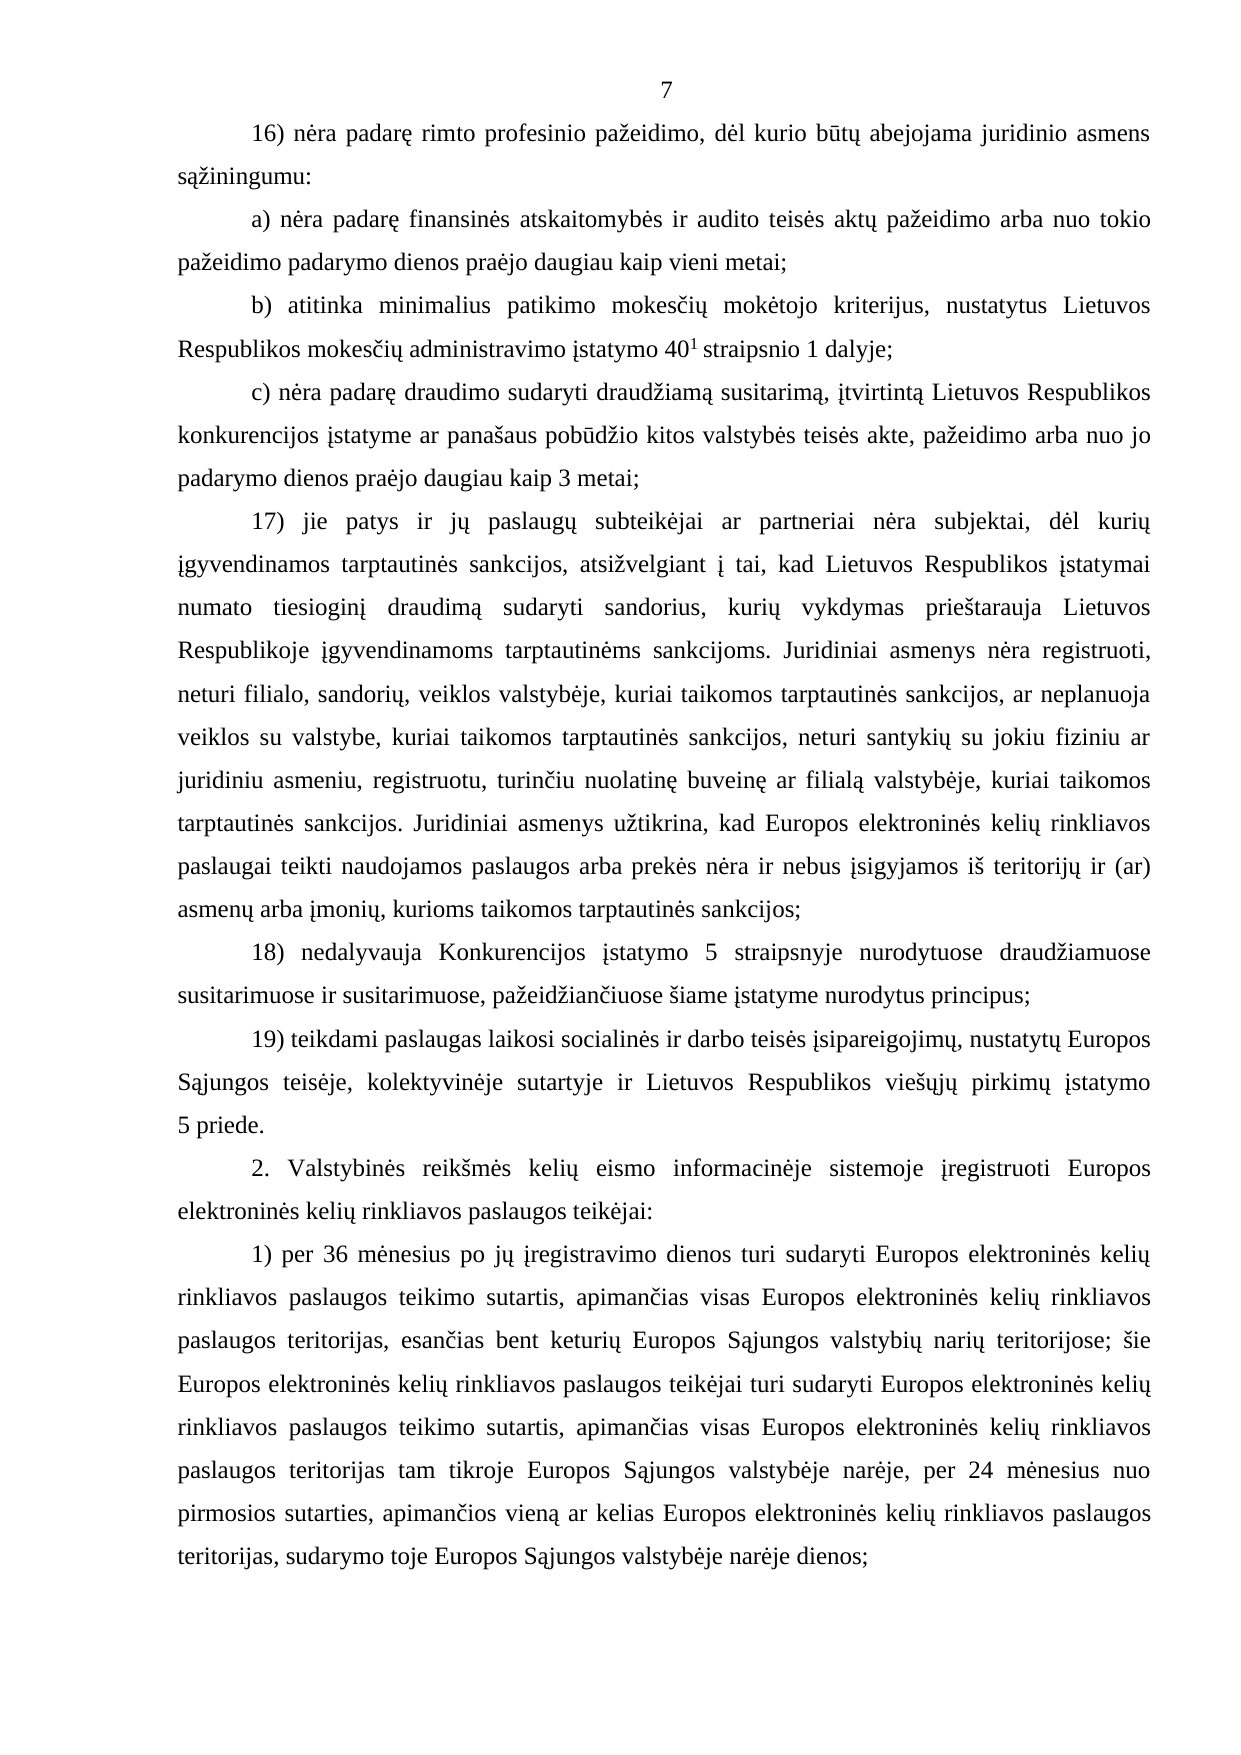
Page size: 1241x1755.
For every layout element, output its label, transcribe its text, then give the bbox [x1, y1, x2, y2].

text c) nėra padarę draudimo sudaryti draudžiamą susitarimą, įtvirtintą Lietuvos Respublikos konkurencijos įstatyme ar panašaus pobūdžio kitos valstybės teisės akte, pažeidimo arba nuo jo padarymo dienos praėjo daugiau kaip 3 metai; [177, 377, 1152, 492]
text 18) nedalyvauja Konkurencijos įstatymo 5 straipsnyje nurodytuose draudžiamuose susitarimuose ir susitarimuose, pažeidžiančiuose šiame įstatyme nurodytus principus; [177, 937, 1152, 1009]
text 2. Valstybinės reikšmės kelių eismo informacinėje sistemoje įregistruoti Europos elektroninės kelių rinkliavos paslaugos teikėjai: [177, 1153, 1152, 1225]
text b) atitinka minimalius patikimo mokesčių mokėtojo kriterijus, nustatytus Lietuvos Respublikos mokesčių administravimo įstatymo 401 straipsnio 1 dalyje; [177, 291, 1152, 362]
text 19) teikdami paslaugas laikosi socialinės ir darbo teisės įsipareigojimų, nustatytų Europos Sąjungos teisėje, kolektyvinėje sutartyje ir Lietuvos Respublikos viešųjų pirkimų įstatymo 5 priede. [177, 1024, 1152, 1139]
text a) nėra padarę finansinės atskaitomybės ir audito teisės aktų pažeidimo arba nuo tokio pažeidimo padarymo dienos praėjo daugiau kaip vieni metai; [177, 204, 1152, 276]
text 17) jie patys ir jų paslaugų subteikėjai ar partneriai nėra subjektai, dėl kurių įgyvendinamos tarptautinės sankcijos, atsižvelgiant į tai, kad Lietuvos Respublikos įstatymai numato tiesioginį draudimą sudaryti sandorius, kurių vykdymas prieštarauja Lietuvos Respublikoje įgyvendinamoms tarptautinėms sankcijoms. Juridiniai asmenys nėra registruoti, neturi filialo, sandorių, veiklos valstybėje, kuriai taikomos tarptautinės sankcijos, ar neplanuoja veiklos su valstybe, kuriai taikomos tarptautinės sankcijos, neturi santykių su jokiu fiziniu ar juridiniu asmeniu, registruotu, turinčiu nuolatinę buveinę ar filialą valstybėje, kuriai taikomos tarptautinės sankcijos. Juridiniai asmenys užtikrina, kad Europos elektroninės kelių rinkliavos paslaugai teikti naudojamos paslaugos arba prekės nėra ir nebus įsigyjamos iš teritorijų ir (ar) asmenų arba įmonių, kurioms taikomos tarptautinės sankcijos; [177, 506, 1152, 923]
text 1) per 36 mėnesius po jų įregistravimo dienos turi sudaryti Europos elektroninės kelių rinkliavos paslaugos teikimo sutartis, apimančias visas Europos elektroninės kelių rinkliavos paslaugos teritorijas, esančias bent keturių Europos Sąjungos valstybių narių teritorijose; šie Europos elektroninės kelių rinkliavos paslaugos teikėjai turi sudaryti Europos elektroninės kelių rinkliavos paslaugos teikimo sutartis, apimančias visas Europos elektroninės kelių rinkliavos paslaugos teritorijas tam tikroje Europos Sąjungos valstybėje narėje, per 24 mėnesius nuo pirmosios sutarties, apimančios vieną ar kelias Europos elektroninės kelių rinkliavos paslaugos teritorijas, sudarymo toje Europos Sąjungos valstybėje narėje dienos; [177, 1239, 1152, 1570]
text 16) nėra padarę rimto profesinio pažeidimo, dėl kurio būtų abejojama juridinio asmens sąžiningumu: [177, 118, 1152, 190]
